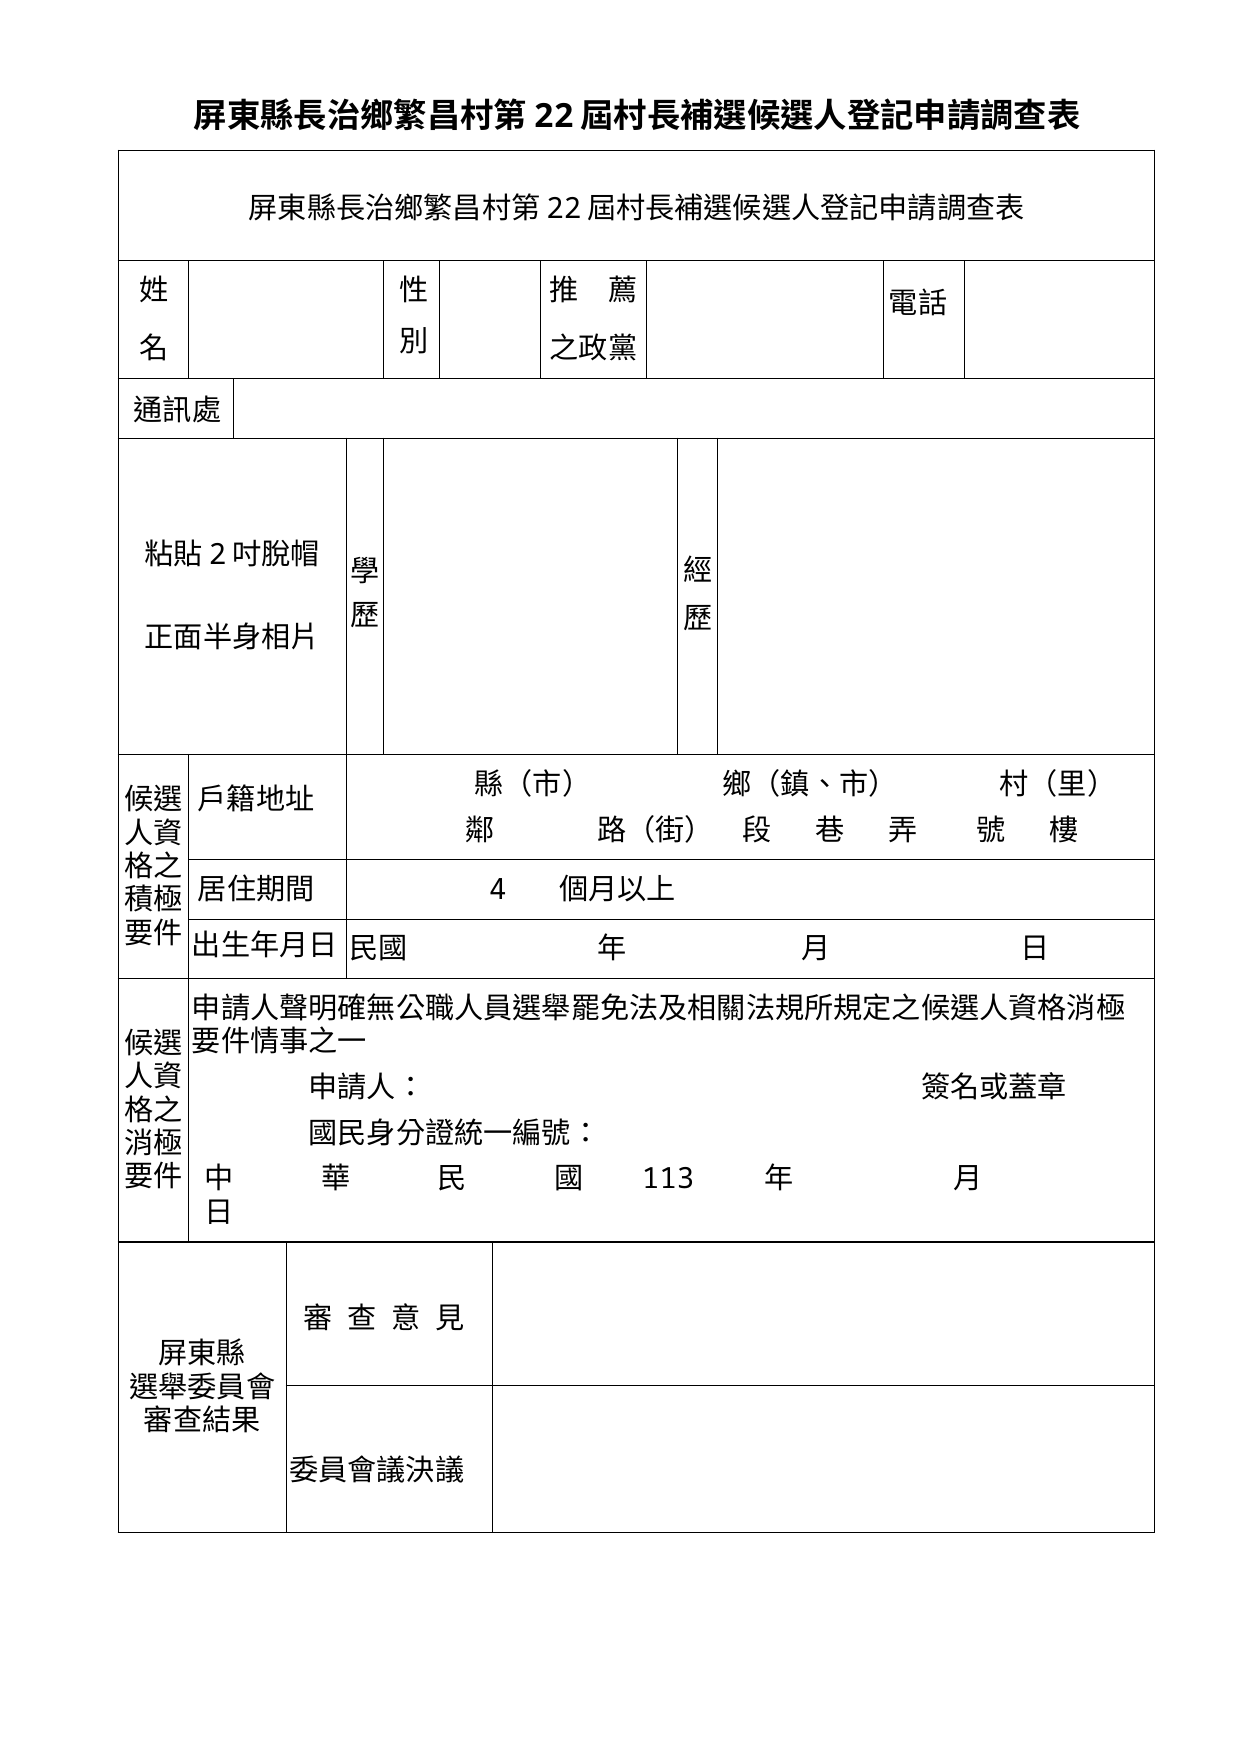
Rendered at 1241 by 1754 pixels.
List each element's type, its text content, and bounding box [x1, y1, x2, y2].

table_cell 審 查 意 見 [287, 1243, 492, 1385]
table_cell [384, 439, 677, 754]
table_header 屏東縣長治鄉繁昌村第22屆村長補選候選人登記申請調查表 [119, 151, 1154, 260]
table_cell 學歷 [347, 439, 383, 754]
table_cell [493, 1386, 1154, 1532]
table_cell 姓 名 [119, 261, 188, 378]
table_cell 候選 人資 格之 積極 要件 [119, 755, 188, 978]
table_cell 經歷 [678, 439, 717, 754]
table_cell 4 個月以上 [347, 860, 1154, 918]
table_cell [189, 261, 383, 378]
text 屏東縣長治鄉繁昌村第22屆村長補選候選人登記申請調查表 [118, 89, 1122, 137]
table_cell [965, 261, 1154, 378]
table_cell 屏東縣 選舉委員會 審查結果 [119, 1243, 286, 1532]
table_cell 出生年月日 [189, 920, 346, 978]
table_cell 委員會議決議 [287, 1386, 492, 1532]
table_cell 民國 年 月 日 [347, 920, 1154, 978]
table_cell 粘貼2吋脫帽 正面半身相片 [119, 439, 346, 754]
table_cell [440, 261, 540, 378]
table_cell 候選 人資 格之 消極 要件 [119, 979, 188, 1241]
table_cell 申請人聲明確無公職人員選舉罷免法及相關法規所規定之候選人資格消極要件情事之一 申請人： 簽名或蓋章 國民身分證統一編號： 中 華 民 國 113 年 月 日 [189, 979, 1154, 1241]
table_cell [234, 379, 1154, 437]
table_cell 居住期間 [189, 860, 346, 918]
table_cell 戶籍地址 [189, 755, 346, 859]
table_cell 電話 [884, 261, 964, 378]
table_cell 通訊處 [119, 379, 233, 437]
table_cell [647, 261, 883, 378]
table_cell [718, 439, 1154, 754]
table_cell 縣（市） 鄉（鎮、市） 村（里） 鄰 路（街） 段 巷 弄 號 樓 [347, 755, 1154, 859]
table_cell 推 薦 之政黨 [541, 261, 646, 378]
table_cell 性 別 [384, 261, 439, 378]
table_cell [493, 1243, 1154, 1385]
